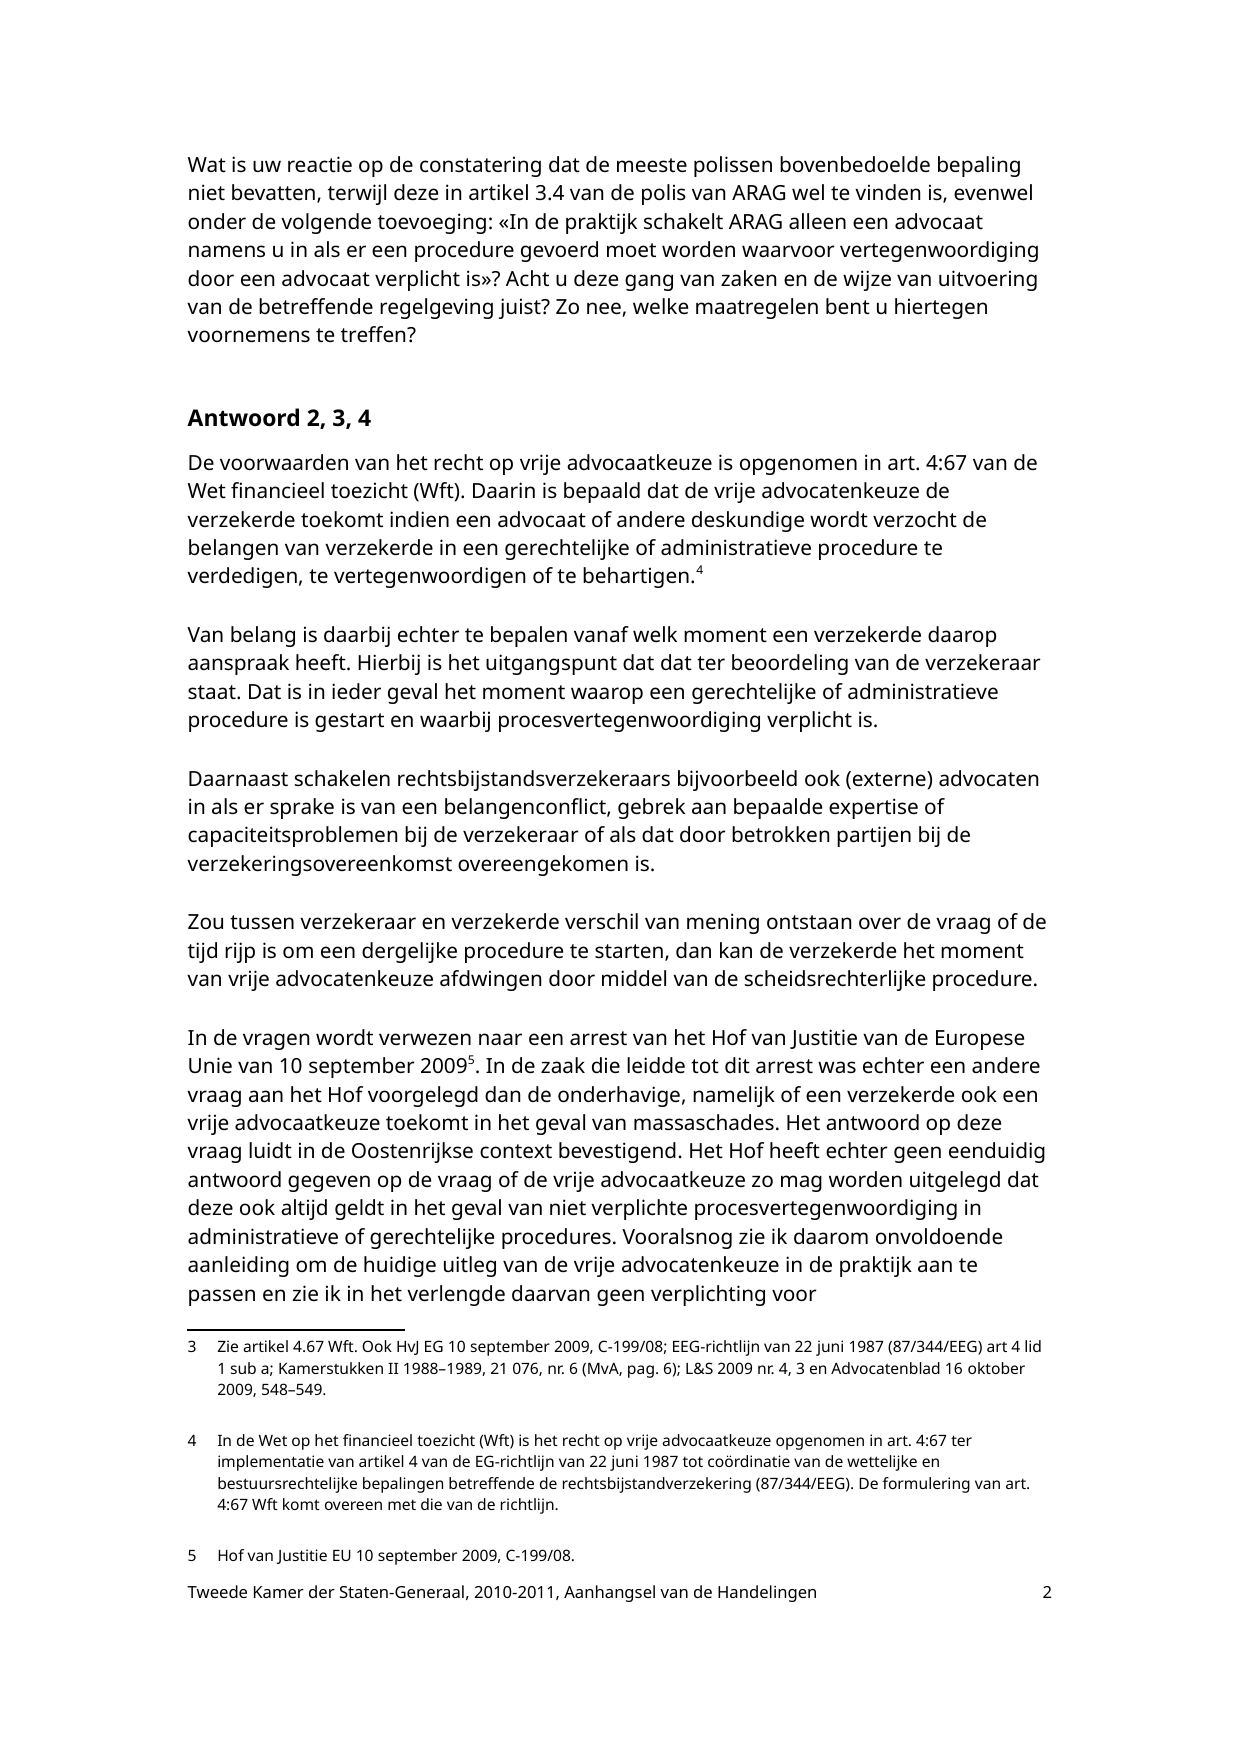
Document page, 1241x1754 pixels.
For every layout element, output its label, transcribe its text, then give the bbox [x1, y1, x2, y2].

text Daarnaast schakelen rechtsbijstandsverzekeraars bijvoorbeeld ook (externe) advocaten in als er sprake is van een belangenconflict, gebrek aan bepaalde expertise of capaciteitsproblemen bij de verzekeraar of als dat door betrokken partijen bij de verzekeringsovereenkomst overeengekomen is. [187, 764, 1053, 877]
text Hof van Justitie EU 10 september 2009, C-199/08. [187, 1538, 1053, 1566]
text In de Wet op het financieel toezicht (Wft) is het recht op vrije advocaatkeuze opgenomen in art. 4:67 ter implementatie van artikel 4 van de EG-richtlijn van 22 juni 1987 tot coördinatie van de wettelijke en bestuursrechtelijke bepalingen betreffende de rechtsbijstandverzekering (87/344/EEG). De formulering van art. 4:67 Wft komt overeen met die van de richtlijn. [187, 1366, 1053, 1508]
text De voorwaarden van het recht op vrije advocaatkeuze is opgenomen in art. 4:67 van de Wet financieel toezicht (Wft). Daarin is bepaald dat de vrije advocatenkeuze de verzekerde toekomt indien een advocaat of andere deskundige wordt verzocht de belangen van verzekerde in een gerechtelijke of administratieve procedure te verdedigen, te vertegenwoordigen of te behartigen. [187, 448, 1053, 590]
text Zie artikel 4.67 Wft. Ook HvJ EG 10 september 2009, C-199/08; EEG-richtlijn van 22 juni 1987 (87/344/EEG) art 4 lid 1 sub a; Kamerstukken II 1988–1989, 21 076, nr. 6 (MvA, pag. 6); L&S 2009 nr. 4, 3 en Advocatenblad 16 oktober 2009, 548–549. [187, 1250, 1053, 1336]
text Wat is uw reactie op de constatering dat de meeste polissen bovenbedoelde bepaling niet bevatten, terwijl deze in artikel 3.4 van de polis van ARAG wel te vinden is, evenwel onder de volgende toevoeging: «In de praktijk schakelt ARAG alleen een advocaat namens u in als er een procedure gevoerd moet worden waarvoor vertegenwoordiging door een advocaat verplicht is»? Acht u deze gang van zaken en de wijze van uitvoering van de betreffende regelgeving juist? Zo nee, welke maatregelen bent u hiertegen voornemens te treffen? [187, 150, 1053, 349]
text In de vragen wordt verwezen naar een arrest van het Hof van Justitie van de Europese Unie van 10 september 2009. In de zaak die leidde tot dit arrest was echter een andere vraag aan het Hof voorgelegd dan de onderhavige, namelijk of een verzekerde ook een vrije advocaatkeuze toekomt in het geval van massaschades. Het antwoord op deze vraag luidt in de Oostenrijkse context bevestigend. Het Hof heeft echter geen eenduidig antwoord gegeven op de vraag of de vrije advocaatkeuze zo mag worden uitgelegd dat deze ook altijd geldt in het geval van niet verplichte procesvertegenwoordiging in administratieve of gerechtelijke procedures. Vooralsnog zie ik daarom onvoldoende aanleiding om de huidige uitleg van de vrije advocatenkeuze in de praktijk aan te passen en zie ik in het verlengde daarvan geen verplichting voor rechtsbijstandsverzekeraars om de clausule als in vraag 3 bedoeld in de polis op te nemen. [187, 1023, 1053, 1222]
subtitle Antwoord 2, 3, 4 [187, 402, 1053, 433]
text Zou tussen verzekeraar en verzekerde verschil van mening ontstaan over de vraag of de tijd rijp is om een dergelijke procedure te starten, dan kan de verzekerde het moment van vrije advocatenkeuze afdwingen door middel van de scheidsrechterlijke procedure. [187, 907, 1053, 993]
text Van belang is daarbij echter te bepalen vanaf welk moment een verzekerde daarop aanspraak heeft. Hierbij is het uitgangspunt dat dat ter beoordeling van de verzekeraar staat. Dat is in ieder geval het moment waarop een gerechtelijke of administratieve procedure is gestart en waarbij procesvertegenwoordiging verplicht is. [187, 620, 1053, 734]
